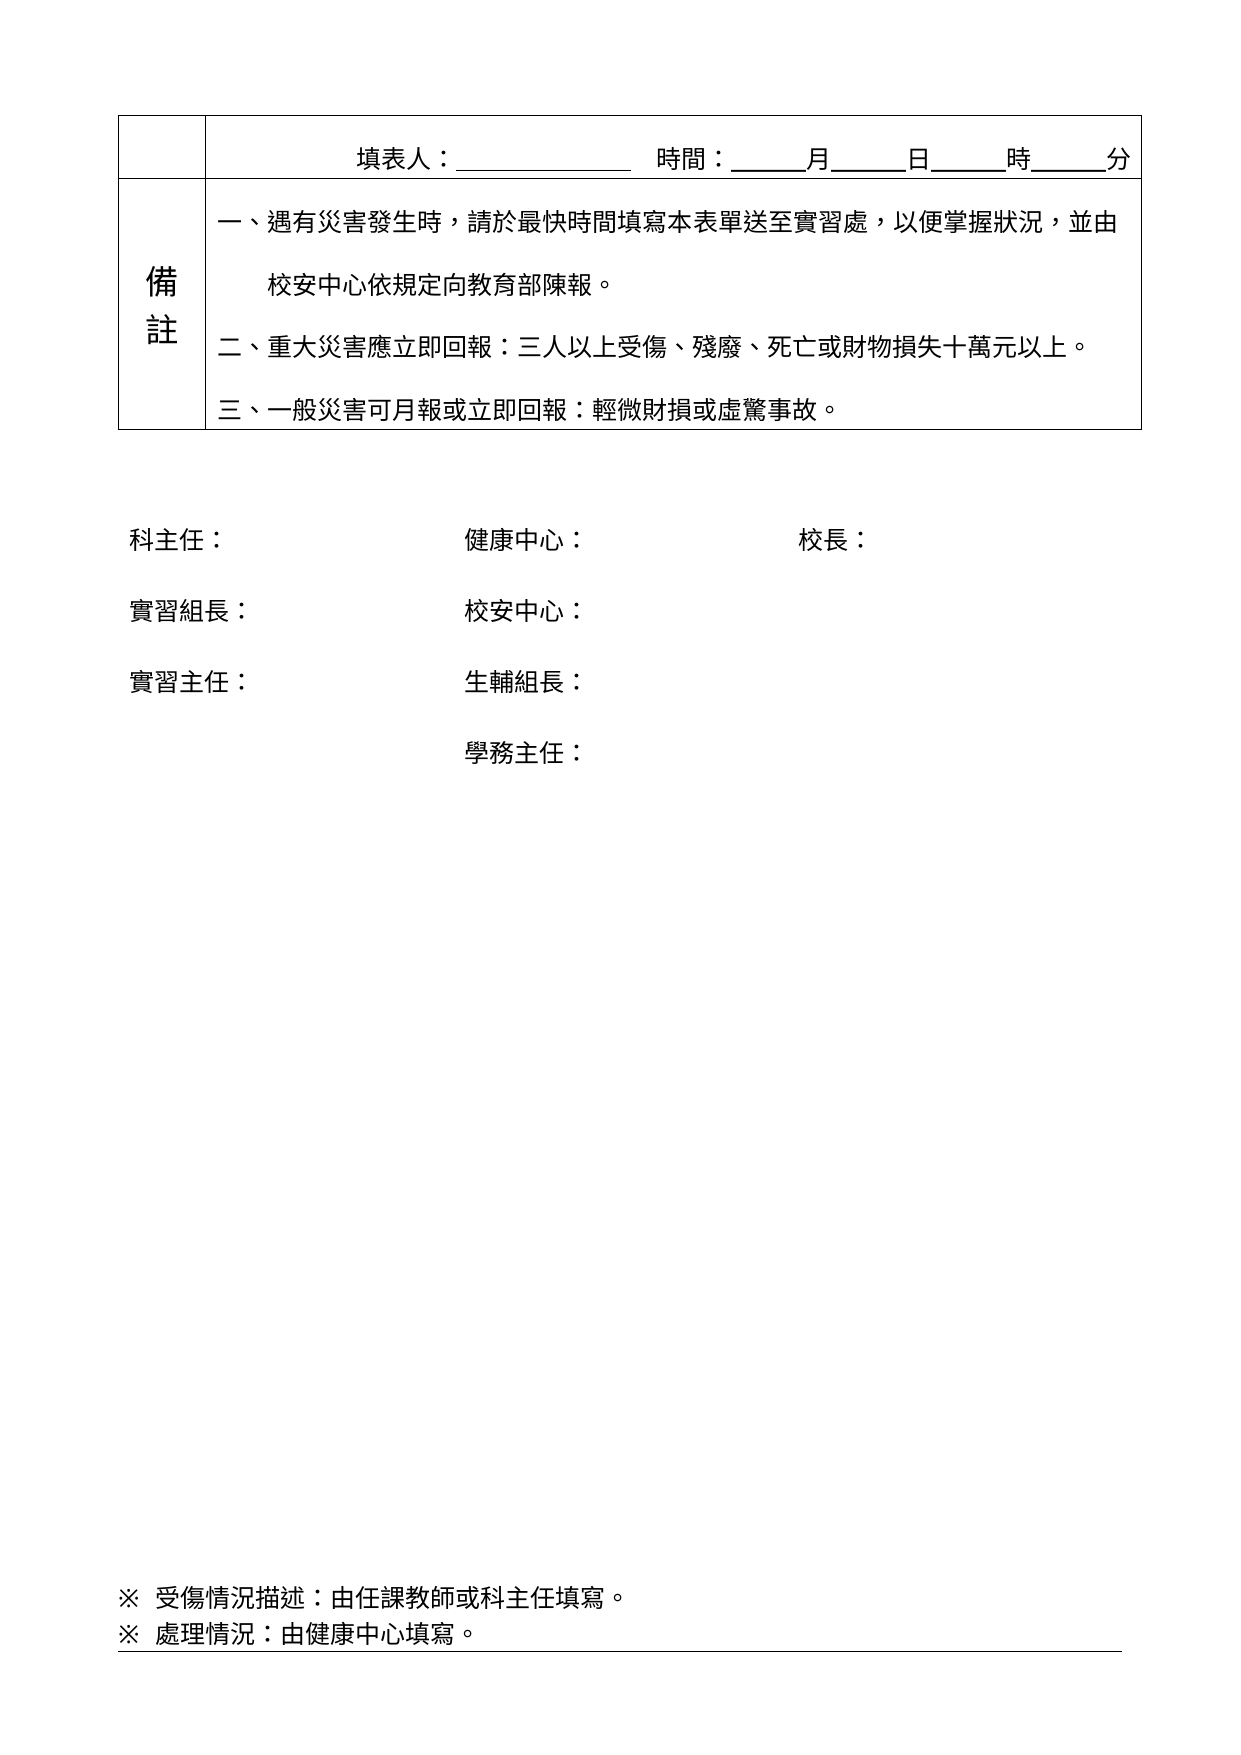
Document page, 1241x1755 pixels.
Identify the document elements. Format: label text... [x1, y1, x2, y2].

table_cell 學務主任： [453, 705, 787, 776]
table_header 校長： [788, 493, 1122, 564]
table_cell 實習主任： [118, 635, 453, 705]
table_header 科主任： [118, 493, 453, 564]
table_cell 實習組長： [118, 564, 453, 634]
table_cell 備註 [119, 179, 205, 429]
table_cell 校安中心： [453, 564, 787, 634]
table_cell 填表人：＿＿＿＿＿＿＿ 時間：_____月_____日_____時_____分 [206, 116, 1141, 178]
table_cell [119, 116, 205, 178]
table_cell [118, 705, 453, 776]
table_cell 生輔組長： [453, 635, 787, 705]
table_cell 一、遇有災害發生時，請於最快時間填寫本表單送至實習處，以便掌握狀況，並由校安中心依規定向教育部陳報。 二、重大災害應立即回報：三人以上受傷、殘廢、死亡或財物損失十萬元以上。 三、一般災害可月報或立即回報：輕微財損或虛驚事故。 [206, 179, 1141, 429]
table_cell [788, 635, 1122, 705]
table_header 健康中心： [453, 493, 787, 564]
table_cell [788, 705, 1122, 776]
table_cell [788, 564, 1122, 634]
